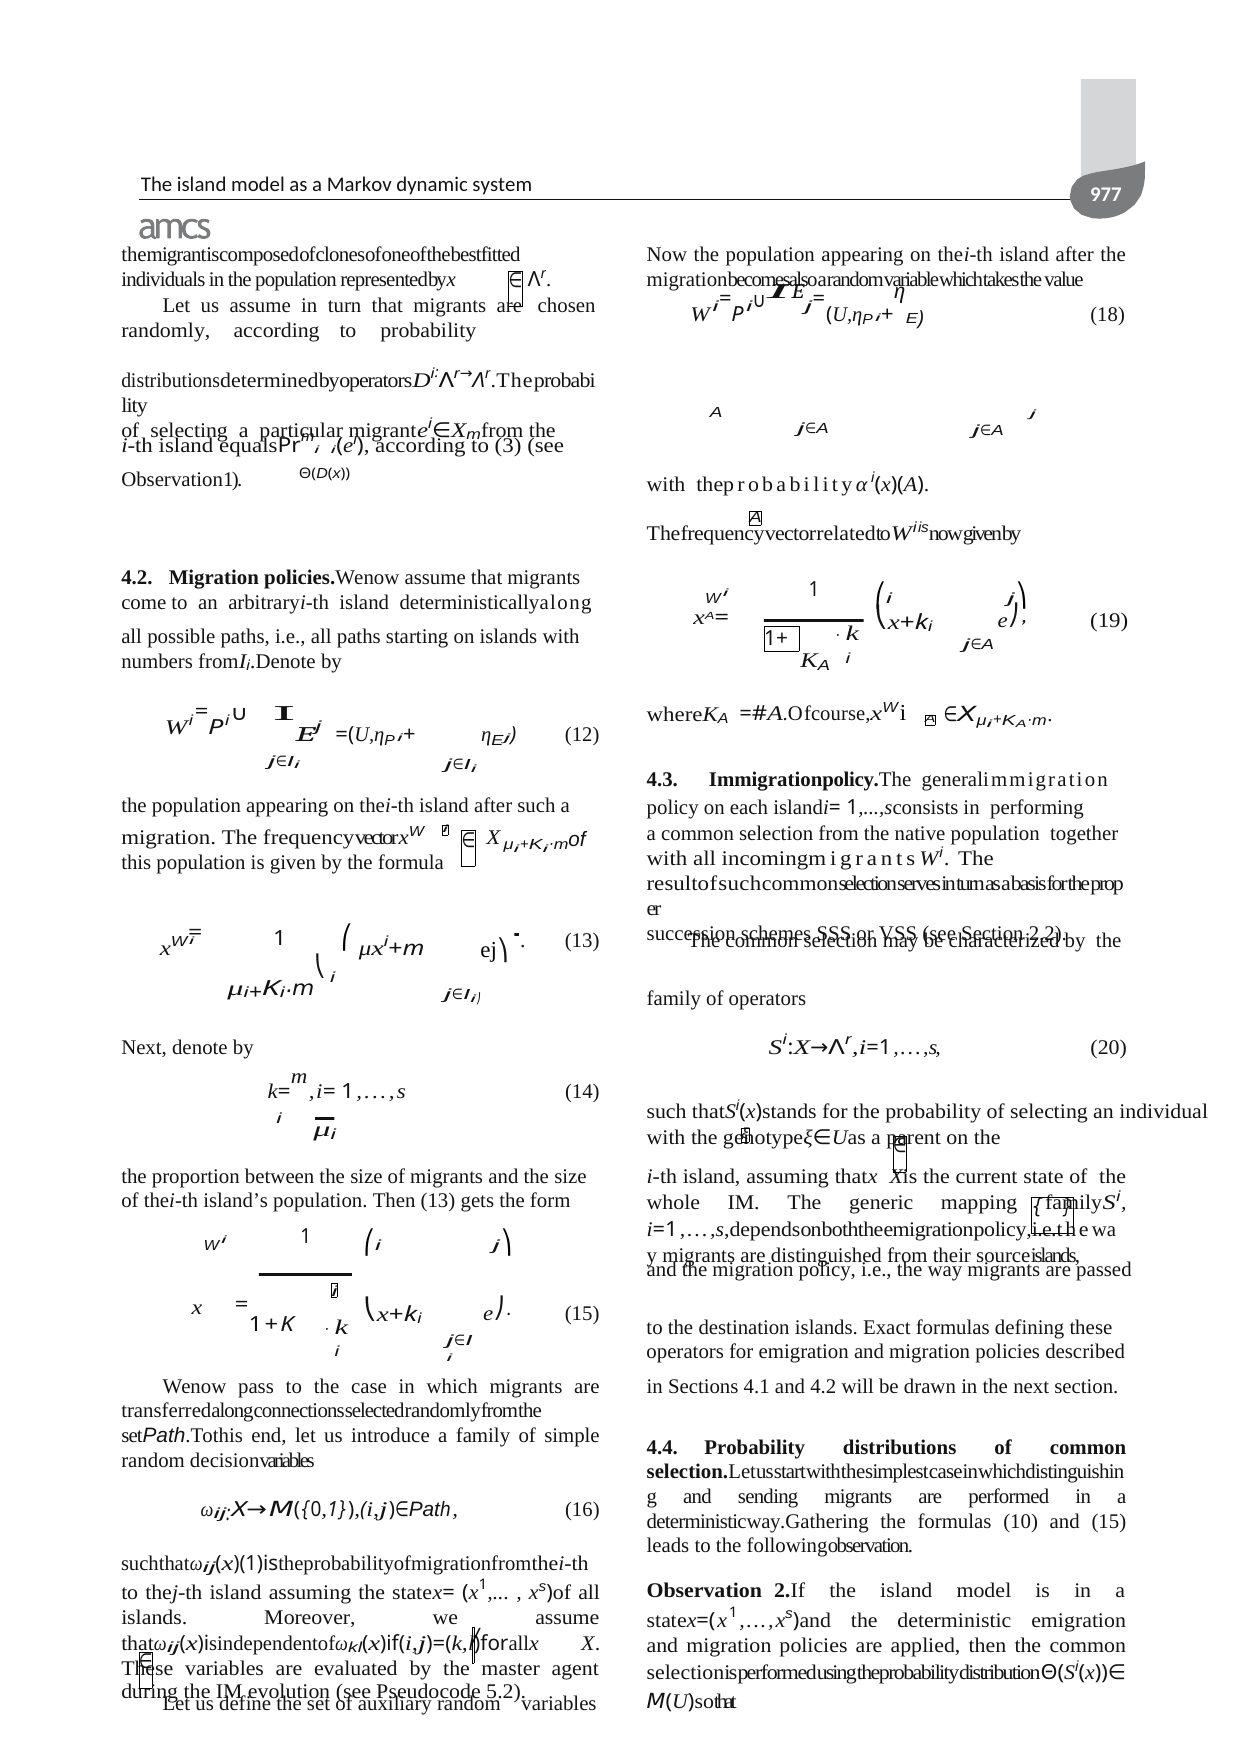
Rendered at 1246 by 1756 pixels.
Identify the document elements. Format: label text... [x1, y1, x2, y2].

text Wi=Pi∪ [164, 696, 263, 741]
text i μi [108, 1105, 503, 1129]
text j∈Ii⎠ [444, 963, 517, 1012]
text passed [1079, 1268, 1219, 1278]
text k=m,i=1,...,s (14) [267, 1075, 600, 1105]
text Next, denote by [121, 1035, 377, 1059]
text xW= μxi+m [361, 952, 441, 957]
text with theprobabilityαi(x)(A). ThefrequencyvectorrelatedtoWiisnowgivenby [646, 471, 1126, 546]
text j∈A [963, 635, 994, 653]
text with all incomingmigrantsWi. The resultofsuchcommonselectionservesinturnasabasisfortheproper [646, 846, 1127, 920]
text 1+ [765, 627, 799, 650]
text Wi 1 ⎛i j⎞ [203, 1218, 599, 1259]
text Wi=Pi∪IEj=(U,ηPi+ηE) (18) [690, 294, 1219, 328]
text whereKA [646, 702, 733, 727]
text Θ(D(x)) [299, 467, 374, 481]
text migration. The frequencyvectorxW X [121, 822, 503, 849]
text IEj [273, 701, 328, 747]
text the proportion between the size of migrants and the size of thei-th island’s population. Then (13) gets the form [121, 1163, 599, 1212]
text such thatSi(x)stands for the probability of selecting an individual with the genotypeξ∈Uas a parent on the [646, 1096, 1217, 1149]
list Migration policies.Wenow assume that migrants come to an arbitraryi-th island deterministicallyalong [121, 564, 600, 614]
text family of operators [646, 986, 1219, 1010]
text μi+Ki·m⎝i [227, 963, 377, 1003]
text Si:X→Λr,i=1,...,s, (20) [768, 1031, 1219, 1060]
text μi+Ki·mof [505, 826, 599, 856]
text i [332, 1286, 337, 1297]
text succession schemes SSS or VSS (see Section 2.2). [646, 921, 1219, 945]
text e⎠, (19) [997, 624, 1093, 629]
text i 1 ⎛ [189, 920, 441, 952]
text ∈Xμi+KA·m. [943, 702, 1219, 732]
text e⎠. (15) [483, 1300, 599, 1325]
text to the destination islands. Exact formulas defining these operators for emigration and migration policies described [646, 1314, 1128, 1363]
text policy on each islandi= 1,...,sconsists in performing [646, 795, 1219, 819]
text Wi 1 ⎛i j⎞ [705, 570, 1219, 612]
text and the migration [646, 1268, 800, 1278]
text of selecting a particular migrantei∈Xmfrom the [121, 417, 600, 442]
list ki [324, 1315, 351, 1359]
text a common selection from the native population together [646, 822, 1219, 845]
list ki [835, 624, 862, 665]
text in Sections 4.1 and 4.2 will be drawn in the next section. [646, 1374, 1219, 1398]
text e⎠, (19) [1125, 624, 1219, 629]
text Observation 2.If the island model is in a statex=(x1,...,xs)and the deterministic emigration and migration policies are applied, then the common selectionisperformedusingtheprobabilitydistributionΘ(Si(x))∈M(U)sothat [646, 1578, 1126, 1714]
text xW= μxi+m [159, 952, 359, 957]
text j∈A [972, 422, 1219, 439]
text j∈Ii [303, 756, 476, 776]
text policy, i.e., the way migrants are [801, 1268, 1078, 1278]
text ωij:X→M({0,1}),(i,j)∈Path, (16) [121, 1494, 600, 1527]
text this population is given by the formula [121, 850, 503, 874]
text ∈ [894, 1149, 906, 1157]
text j∈A [697, 420, 828, 437]
list Probability distributions of common selection.Letusstartwiththesimplestcaseinwhichdistinguishing and sending migrants are performed in a deterministicway.Gathering the formulas (10) and (15) leads to the followingobservation. [646, 1435, 1126, 1557]
text themigrantiscomposedofclonesofoneofthebestfitted individuals in the population representedbyx Λr. [121, 242, 599, 292]
text ηEj) (12) [481, 719, 600, 748]
text i-th island equalsPrmi i(ei), according to (3) (see [121, 442, 237, 456]
text j∈Ii [108, 752, 299, 772]
text ⎝x+ki [363, 1300, 442, 1327]
text KA [681, 625, 830, 672]
text Let us assume in turn that migrants are chosen [121, 293, 600, 317]
text j∈Ii [446, 1332, 478, 1363]
text ⎝x+ki [930, 624, 953, 630]
text =(U,ηPi+ [335, 719, 440, 748]
text x =1+K [191, 1300, 318, 1339]
text i-th island, assuming thatx Xis the current state of the whole IM. The generic mapping familySi, i=1,...,s,dependsonboththeemigrationpolicy,i.e.theway migrants are distinguished from their sourceislands, [646, 1163, 1126, 1267]
text the population appearing on thei-th island after such a [121, 795, 599, 817]
text =#A.Ofcourse,xWi [739, 698, 935, 727]
text Wenow pass to the case in which migrants are transferredalongconnectionsselectedrandomlyfromthe setPath.Tothis end, let us introduce a family of simple random decisionvariables [121, 1374, 600, 1472]
text suchthatωij(x)(1)istheprobabilityofmigrationfromthei-th to thej-th island assuming the statex= (x1,... , xs)of all islands. Moreover, we assume thatωij(x)isindependentofωkl(x)if(i,j)=(k,l)forallx X. These variables are evaluated by the master agent during the IM evolution (see Pseudocode 5.2). [121, 1548, 600, 1703]
text Now the population appearing on thei-th island after the migrationbecomesalsoarandomvariablewhichtakesthe value [646, 242, 1126, 291]
text ⎝x+ki [874, 624, 930, 630]
text Let us define the set of auxiliary random variables [162, 1705, 600, 1712]
text randomly, according to probability distributionsdeterminedbyoperatorsDi:Λr→Λr.Theprobability [121, 318, 600, 417]
list Immigrationpolicy.The generalimmigration [646, 767, 1219, 791]
text Observation1). [121, 467, 250, 491]
text ej⎞ [480, 936, 517, 963]
text i-th island equalsPrmi i(ei), according to (3) (see [239, 442, 1219, 456]
text all possible paths, i.e., all paths starting on islands with numbers fromIi.Denote by [121, 624, 599, 674]
